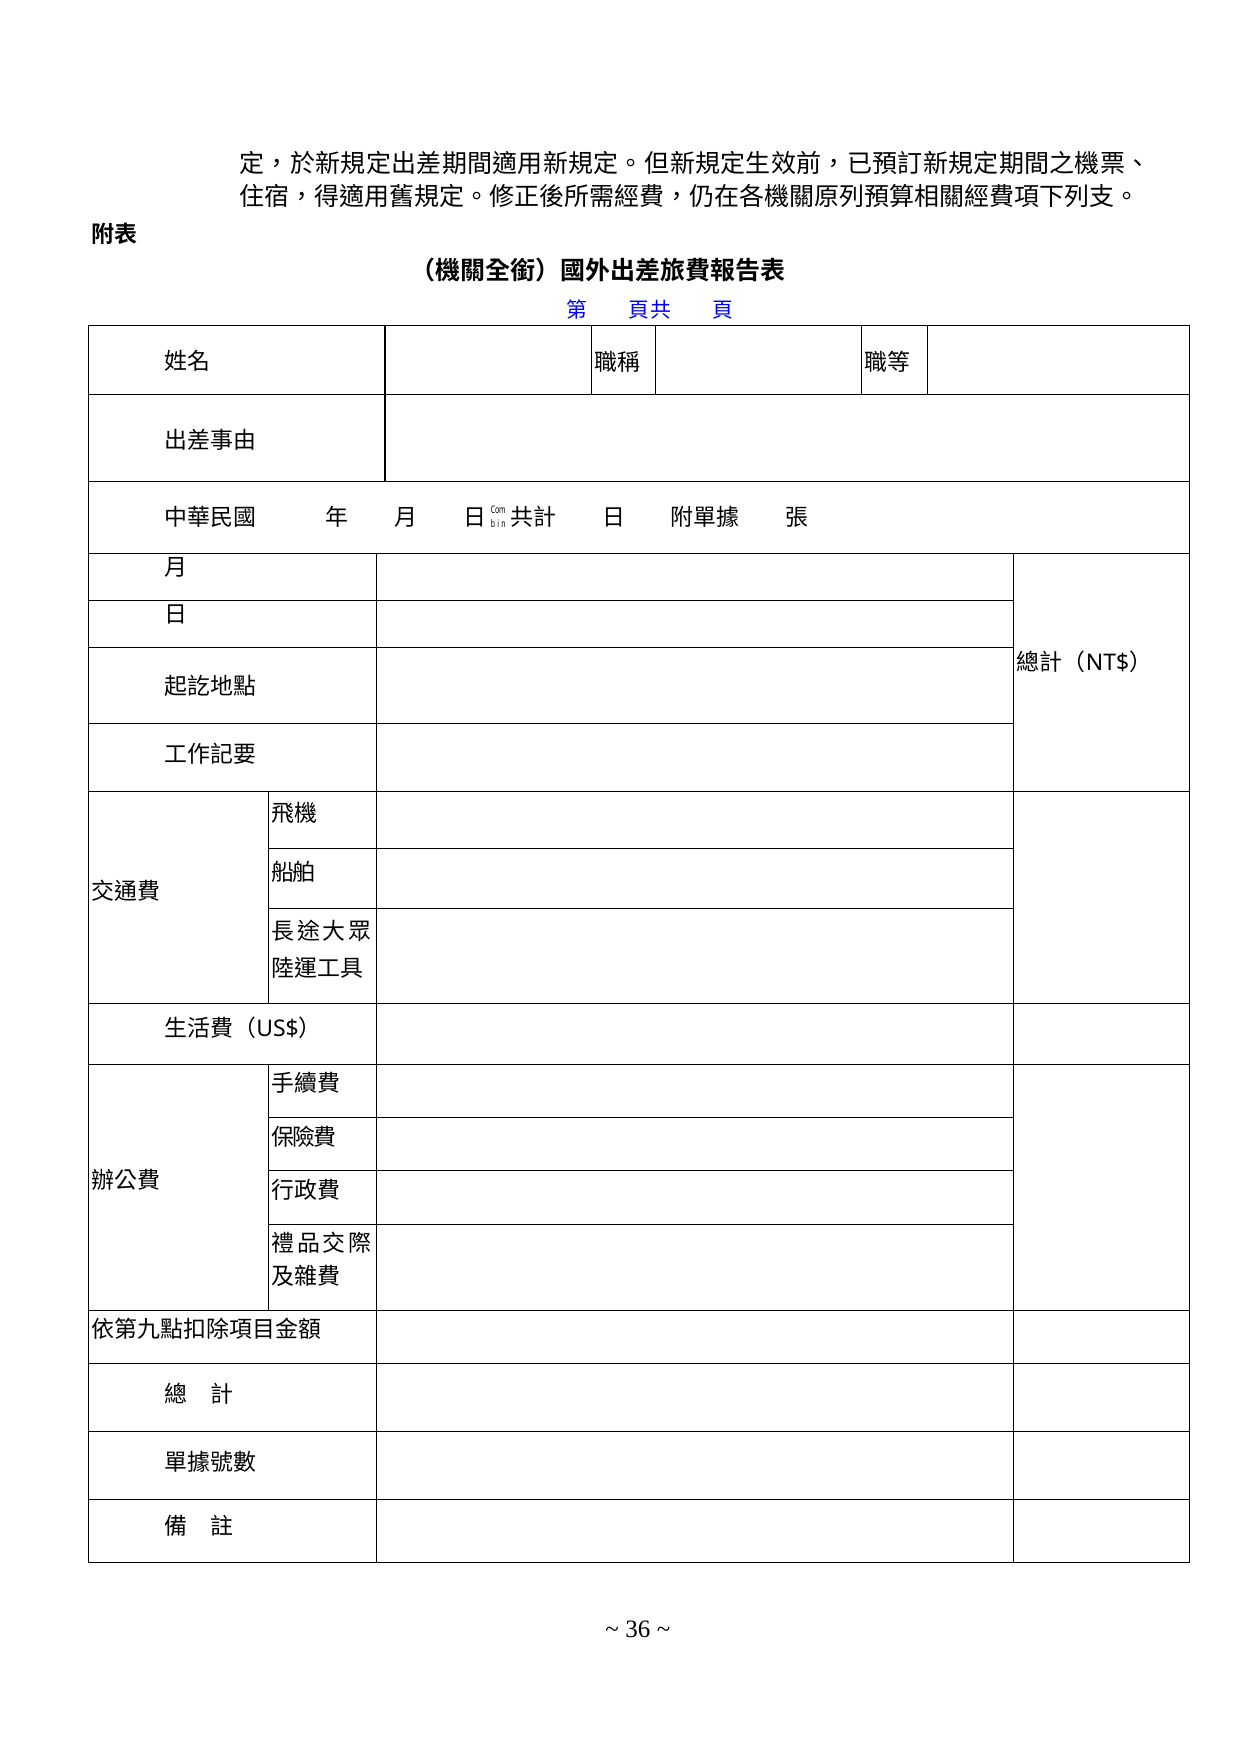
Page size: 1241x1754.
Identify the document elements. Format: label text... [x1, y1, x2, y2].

table_cell [503, 554, 618, 600]
table_cell [377, 1065, 503, 1117]
table_header 職稱 [592, 326, 655, 394]
table_cell [618, 1065, 733, 1117]
table_cell [503, 1311, 618, 1363]
table_cell [618, 1004, 733, 1064]
table_cell [377, 1432, 503, 1498]
table_cell [377, 648, 503, 723]
table_cell [733, 1065, 856, 1117]
table_cell [856, 1311, 1013, 1363]
table_header 姓名 [89, 326, 384, 394]
subtitle （機關全銜）國外出差旅費報告表 [190, 249, 1126, 287]
table_cell [856, 849, 1013, 908]
table_cell [856, 1432, 1013, 1498]
table_cell [503, 648, 618, 723]
table_cell [1014, 1432, 1189, 1498]
table_cell [856, 1004, 1013, 1064]
table_cell [503, 1065, 618, 1117]
table_cell 總 計 [89, 1364, 376, 1431]
table_cell [377, 724, 503, 791]
table_header 職等 [862, 326, 927, 394]
table_cell [386, 395, 1189, 481]
table_cell [377, 1171, 1013, 1223]
table_cell 出差事由 [89, 395, 384, 481]
table_cell 交通費 [89, 792, 268, 1003]
table_cell [1014, 1364, 1189, 1431]
table_cell 手續費 [269, 1065, 376, 1117]
table_cell 行政費 [269, 1171, 376, 1223]
table_cell 禮品交際及雜費 [269, 1225, 376, 1310]
table_cell [377, 1004, 503, 1064]
table_cell [618, 849, 733, 908]
table_cell [733, 849, 856, 908]
table_cell [733, 1500, 856, 1562]
table_cell [733, 648, 856, 723]
table_cell [856, 1065, 1013, 1117]
table_cell [377, 1500, 503, 1562]
table_cell 飛機 [269, 792, 376, 848]
table_cell [503, 1118, 618, 1170]
table_cell [503, 849, 618, 908]
table_header [928, 326, 1189, 394]
table_cell 單據號數 [89, 1432, 376, 1498]
text 第 頁共 頁 [148, 287, 1126, 324]
table_cell [377, 554, 503, 600]
table_cell 長途大眾陸運工具 [269, 909, 376, 1003]
table_cell [856, 1500, 1013, 1562]
table_cell [503, 724, 618, 791]
subtitle 二十三、本要點修正後，奉派出差人員跨越新、舊規定者，其於舊規定出差期間適用舊規定，於新規定出差期間適用新規定。但新規定生效前，已預訂新規定期間之機票、住宿，得適用舊規定。修正後所需經費，仍在各機關原列預算相關經費項下列支。 [137, 145, 1126, 212]
table_cell [618, 1432, 733, 1498]
table_cell 中華民國 年 月 日Combin共計 日 附單據 張 [89, 482, 1189, 553]
table_cell 月 [89, 554, 376, 600]
table_cell [618, 601, 733, 647]
table_cell [377, 792, 503, 848]
table_cell 總計（NT$） [1014, 554, 1189, 791]
table_cell [377, 601, 503, 647]
table_cell [1014, 792, 1189, 1003]
table_cell [618, 1311, 733, 1363]
table_cell [618, 648, 733, 723]
table_cell [856, 724, 1013, 791]
table_cell [377, 1364, 503, 1431]
table_cell [1014, 1004, 1189, 1064]
table_cell [618, 724, 733, 791]
table_cell [503, 1432, 618, 1498]
table_cell [733, 1004, 856, 1064]
table_cell [733, 1118, 856, 1170]
table_cell [733, 554, 856, 600]
table_cell 依第九點扣除項目金額 [89, 1311, 376, 1363]
table_cell [856, 601, 1013, 647]
table_cell [856, 554, 1013, 600]
table_cell [503, 1500, 618, 1562]
table_cell [503, 792, 618, 848]
table_header [656, 326, 861, 394]
table_cell [377, 1118, 503, 1170]
table_cell [618, 1364, 733, 1431]
table_cell [377, 1311, 503, 1363]
table_cell 生活費（US$） [89, 1004, 376, 1064]
table_cell [733, 601, 856, 647]
table_cell 工作記要 [89, 724, 376, 791]
table_cell [856, 1364, 1013, 1431]
table_cell 日 [89, 601, 376, 647]
table_cell 辦公費 [89, 1065, 268, 1310]
table_cell [618, 1118, 733, 1170]
table_cell [503, 1364, 618, 1431]
table_cell [1014, 1065, 1189, 1310]
table_cell 起訖地點 [89, 648, 376, 723]
table_cell [733, 1432, 856, 1498]
table_cell [618, 554, 733, 600]
table_cell 船舶 [269, 849, 376, 908]
table_cell [618, 792, 733, 848]
table_cell [856, 648, 1013, 723]
table_cell [733, 1311, 856, 1363]
table_cell [618, 1500, 733, 1562]
table_header [386, 326, 591, 394]
table_cell [856, 792, 1013, 848]
table_cell [1014, 1500, 1189, 1562]
table_cell [503, 601, 618, 647]
table_cell [377, 849, 503, 908]
table_cell [733, 724, 856, 791]
subtitle 附表 [91, 212, 1126, 249]
table_cell [377, 909, 1013, 1003]
table_cell [503, 1004, 618, 1064]
table_cell 備 註 [89, 1500, 376, 1562]
table_cell [1014, 1311, 1189, 1363]
table_cell 保險費 [269, 1118, 376, 1170]
table_cell [733, 1364, 856, 1431]
table_cell [377, 1225, 1013, 1310]
table_cell [856, 1118, 1013, 1170]
table_cell [733, 792, 856, 848]
